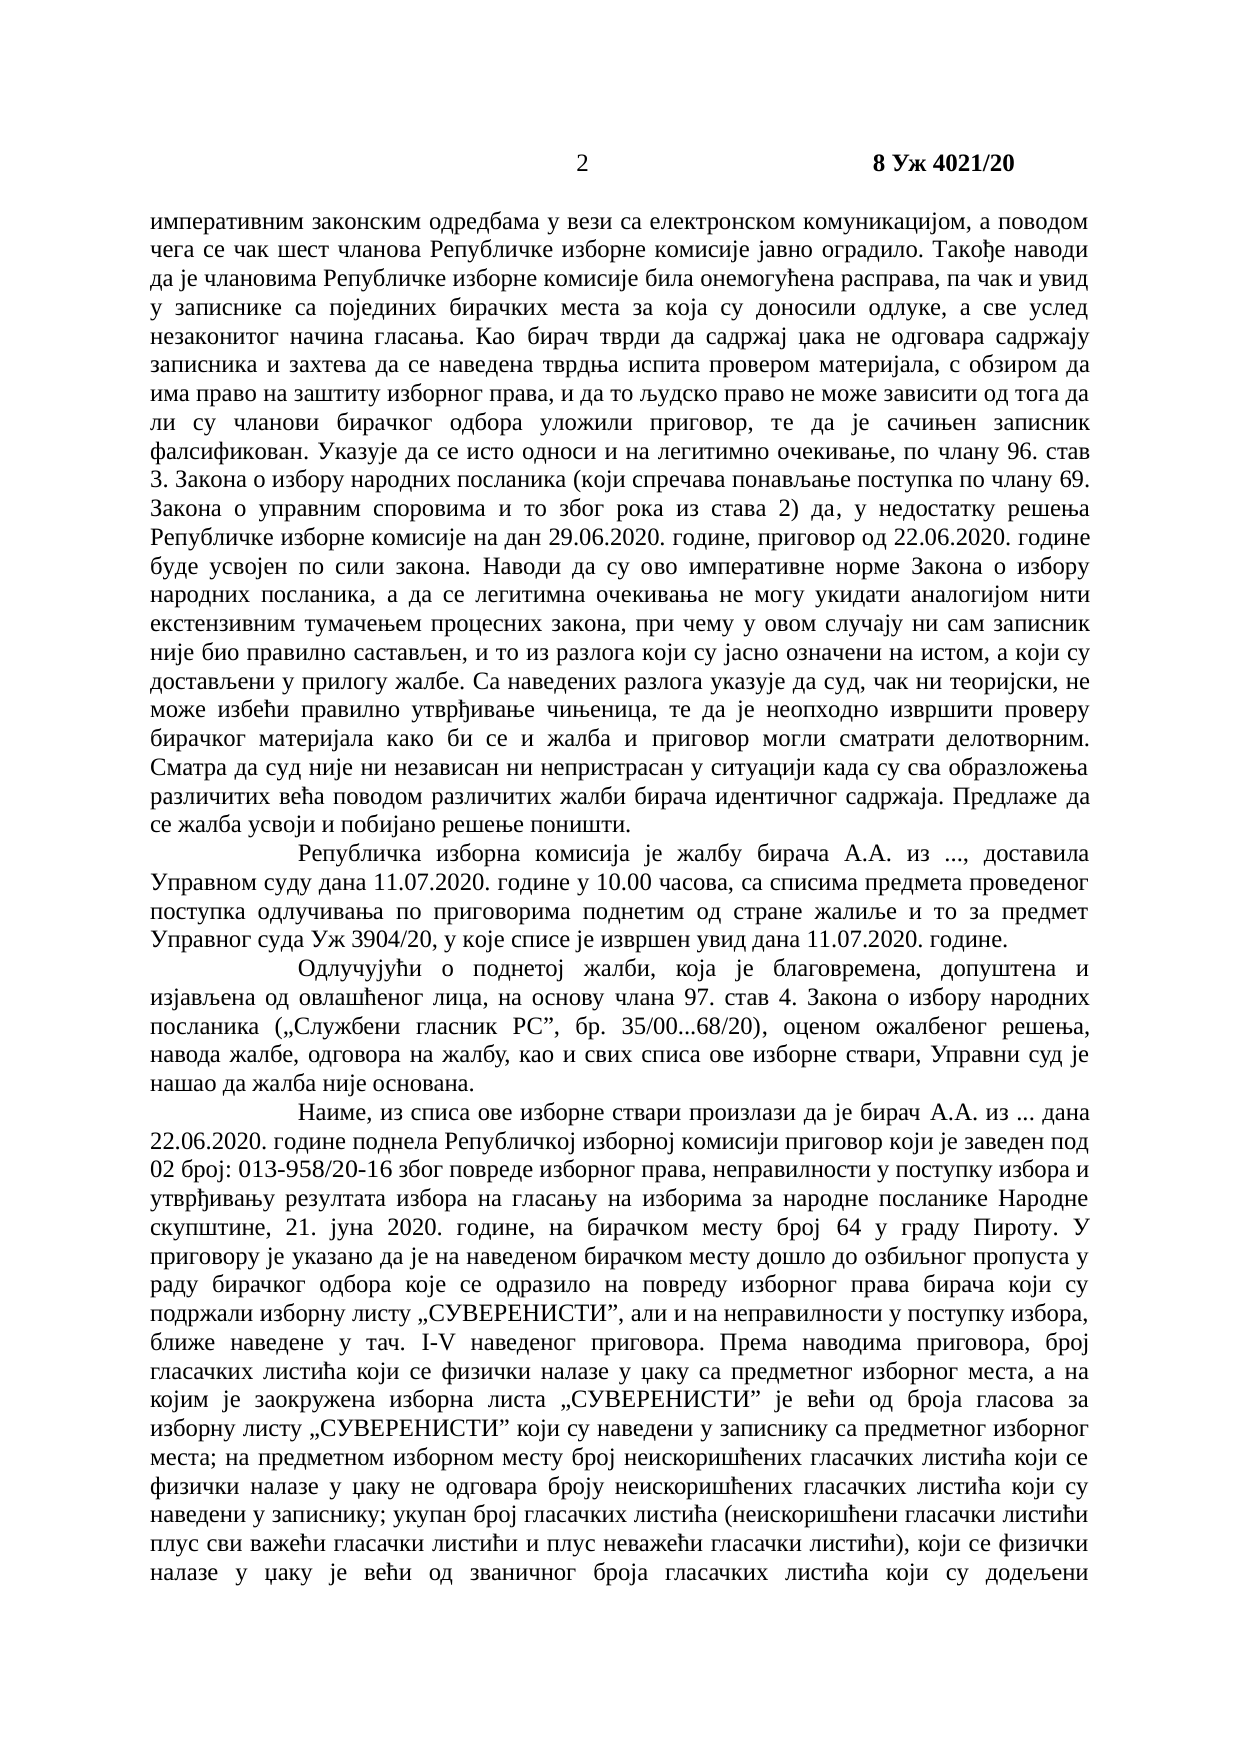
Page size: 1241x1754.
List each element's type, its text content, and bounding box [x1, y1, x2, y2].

text императивним законским одредбама у вези са електронском комуникацијом, а поводом чега се чак шест чланова Републичке изборне комисије јавно оградило. Такође наводи да је члановима Републичке изборне комисије била онемогућена расправа, па чак и увид у записнике са појединих бирачких места за која су доносили одлуке, а све услед незаконитог начина гласања. Као бирач тврди да садржај џака не одговара садржају записника и захтева да се наведена тврдња испита провером материјала, с обзиром да има право на заштиту изборног права, и да то људско право не може зависити од тога да ли су чланови бирачког одбора уложили приговор, те да је сачињен записник фалсификован. Указује да се исто односи и на легитимно очекивање, по члану 96. став 3. Закона о избору народних посланика (који спречава понављање поступка по члану 69. Закона о управним споровима и то због рока из става 2) да, у недостатку решења Републичке изборне комисије на дан 29.06.2020. године, приговор од 22.06.2020. године буде усвојен по сили закона. Наводи да су ово императивне норме Закона о избору народних посланика, а да се легитимна очекивања не могу укидати аналогијом нити екстензивним тумачењем процесних закона, при чему у овом случају ни сам записник није био правилно састављен, и то из разлога који су јасно означени на истом, а који су достављени у прилогу жалбе. Са наведених разлога указује да суд, чак ни теоријски, не може избећи правилно утврђивање чињеница, те да је неопходно извршити проверу бирачког материјала како би се и жалба и приговор могли сматрати делотворним. Сматра да суд није ни независан ни непристрасан у ситуацији када су сва образложења различитих већа поводом различитих жалби бирача идентичног садржаја. Предлаже да се жалба усвоји и побијано решење поништи. [150, 206, 1090, 838]
text Одлучујући о поднетој жалби, која је благовремена, допуштена и изјављена од овлашћеног лица, на основу члана 97. став 4. Закона о избору народних посланика („Службени гласник РС”, бр. 35/00...68/20), оценом ожалбеног решења, навода жалбе, одговора на жалбу, као и свих списа ове изборне ствари, Управни суд је нашао да жалба није основана. [150, 953, 1090, 1097]
text Наиме, из списа ове изборне ствари произлази да је бирач A.A. из ... дана 22.06.2020. године поднела Републичкој изборној комисији приговор који је заведен под 02 број: 013-958/20-16 због повреде изборног права, неправилности у поступку избора и утврђивању резултата избора на гласању на изборима за народне посланике Народне скупштине, 21. јуна 2020. године, на бирачком месту број 64 у граду Пироту. У приговору је указано да је на наведеном бирачком месту дошло до озбиљног пропуста у раду бирачког одбора које се одразило на повреду изборног права бирача који су подржали изборну листу „СУВЕРЕНИСТИ”, али и на неправилности у поступку избора, ближе наведене у тач. I-V наведеног приговора. Према наводима приговора, број гласачких листића који се физички налазе у џаку са предметног изборног места, а на којим је заокружена изборна листа „СУВЕРЕНИСТИ” је већи од броја гласова за изборну листу „СУВЕРЕНИСТИ” који су наведени у записнику са предметног изборног места; на предметном изборном месту број неискоришћених гласачких листића који се физички налазе у џаку не одговара броју неискоришћених гласачких листића који су наведени у записнику; укупан број гласачких листића (неискоришћени гласачки листићи плус сви важећи гласачки листићи и плус неважећи гласачки листићи), који се физички налазе у џаку је већи од званичног броја гласачких листића који су додељени [150, 1097, 1090, 1586]
text Републичка изборна комисија је жалбу бирача A.A. из ..., доставила Управном суду дана 11.07.2020. године у 10.00 часова, са списима предмета проведеног поступка одлучивања по приговорима поднетим од стране жалиље и то за предмет Управног суда Уж 3904/20, у које списе је извршен увид дана 11.07.2020. године. [150, 838, 1090, 953]
